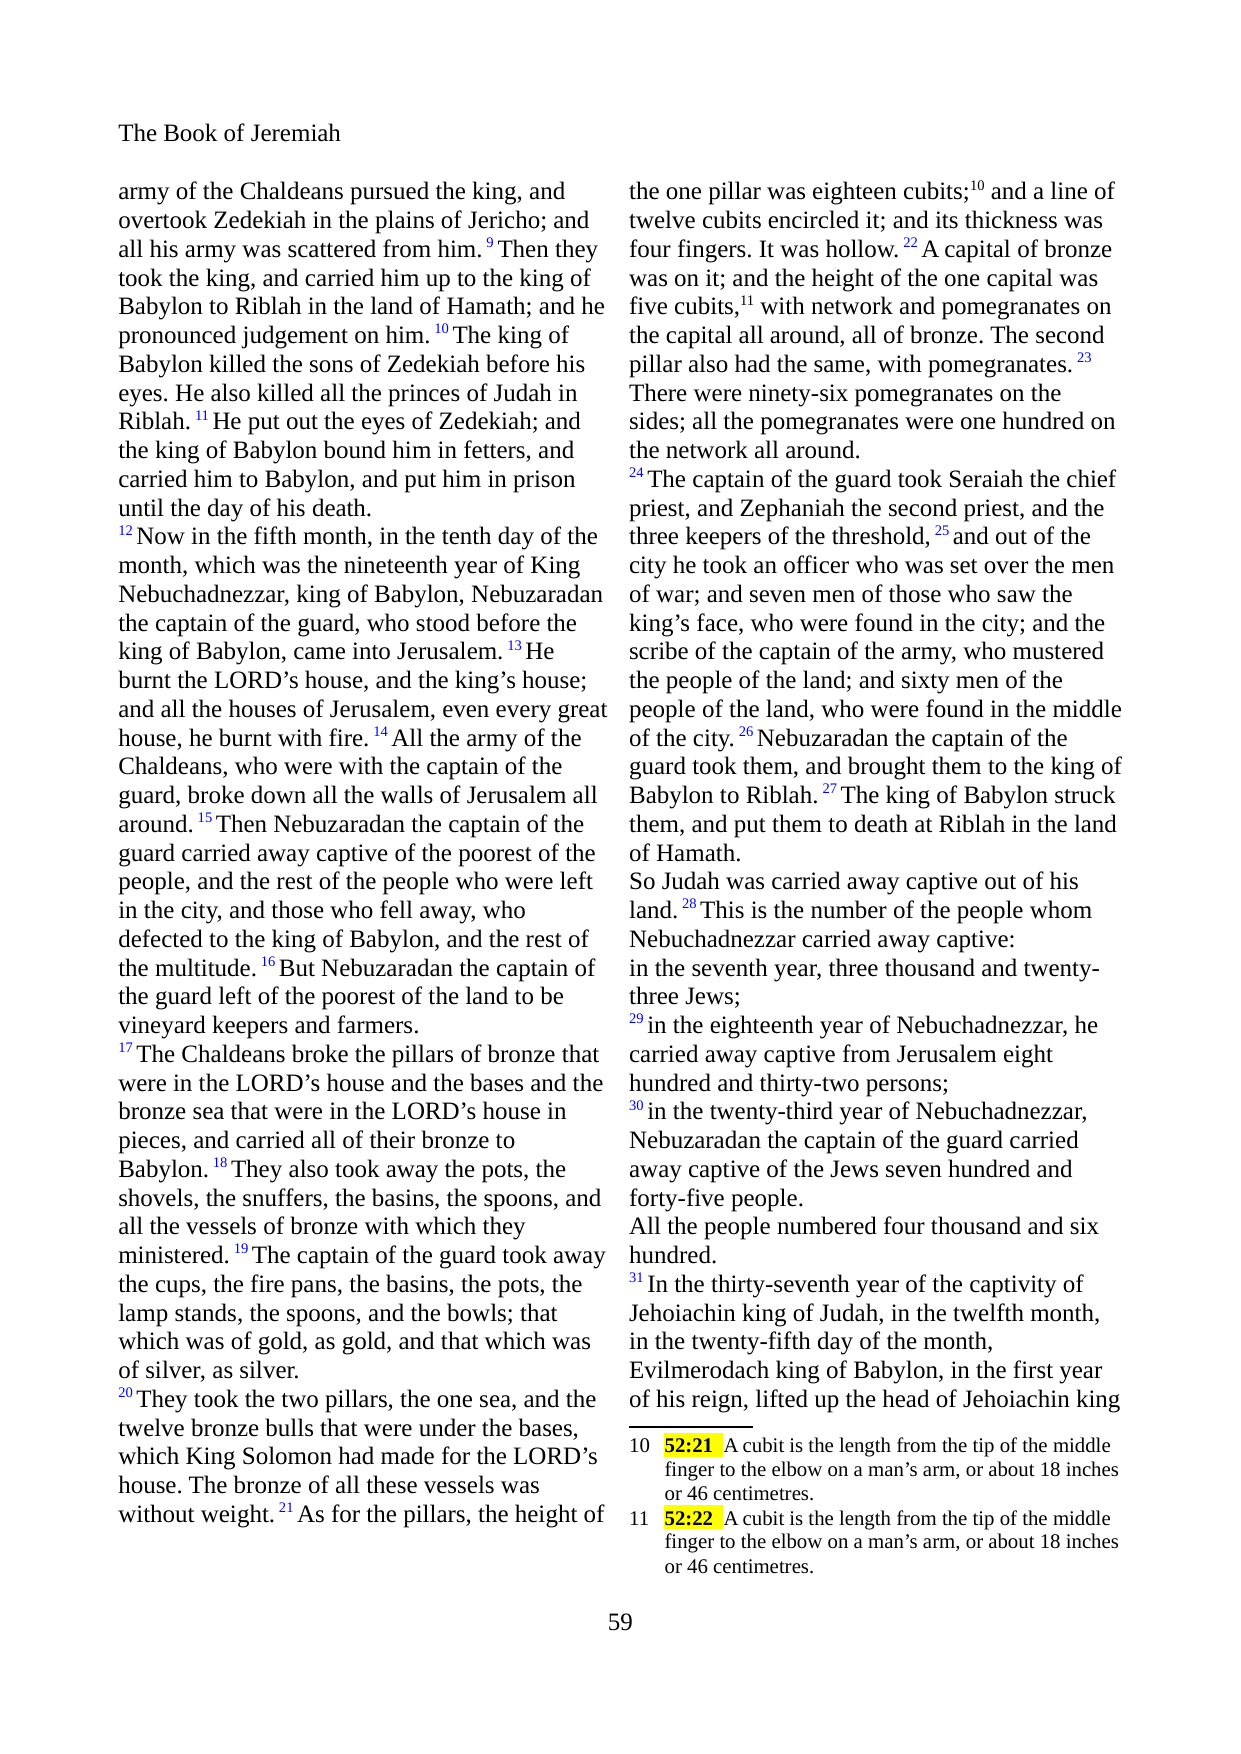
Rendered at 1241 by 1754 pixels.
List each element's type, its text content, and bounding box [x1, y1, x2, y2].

text 52:22 A cubit is the length from the tip of the middle finger to the elbow on a man’s arm, or about 18 inches or 46 centimetres. [629, 1505, 1122, 1578]
text 29 in the eighteenth year of Nebuchadnezzar, he carried away captive from Jerusalem eight hundred and thirty-two persons; [629, 1010, 1122, 1096]
text 24 The captain of the guard took Seraiah the chief priest, and Zephaniah the second priest, and the three keepers of the threshold, 25 and out of the city he took an officer who was set over the men of war; and seven men of those who saw the king’s face, who were found in the city; and the scribe of the captain of the army, who mustered the people of the land; and sixty men of the people of the land, who were found in the middle of the city. 26 Nebuzaradan the captain of the guard took them, and brought them to the king of Babylon to Riblah. 27 The king of Babylon struck them, and put them to death at Riblah in the land of Hamath. [629, 464, 1122, 866]
text All the people numbered four thousand and six hundred. [629, 1211, 1122, 1269]
text army of the Chaldeans pursued the king, and overtook Zedekiah in the plains of Jericho; and all his army was scattered from him. 9 Then they took the king, and carried him up to the king of Babylon to Riblah in the land of Hamath; and he pronounced judgement on him. 10 The king of Babylon killed the sons of Zedekiah before his eyes. He also killed all the princes of Judah in Riblah. 11 He put out the eyes of Zedekiah; and the king of Babylon bound him in fetters, and carried him to Babylon, and put him in prison until the day of his death. [118, 176, 611, 521]
text So Judah was carried away captive out of his land. 28 This is the number of the people whom Nebuchadnezzar carried away captive: [629, 866, 1122, 953]
text the one pillar was eighteen cubits; and a line of twelve cubits encircled it; and its thickness was four fingers. It was hollow. 22 A capital of bronze was on it; and the height of the one capital was five cubits, with network and pomegranates on the capital all around, all of bronze. The second pillar also had the same, with pomegranates. 23 There were ninety-six pomegranates on the sides; all the pomegranates were one hundred on the network all around. [629, 176, 1122, 464]
text 20 They took the two pillars, the one sea, and the twelve bronze bulls that were under the bases, which King Solomon had made for the LORD’s house. The bronze of all these vessels was without weight. 21 As for the pillars, the height of [118, 1384, 611, 1528]
text 30 in the twenty-third year of Nebuchadnezzar, Nebuzaradan the captain of the guard carried away captive of the Jews seven hundred and forty-five people. [629, 1096, 1122, 1211]
text 17 The Chaldeans broke the pillars of bronze that were in the LORD’s house and the bases and the bronze sea that were in the LORD’s house in pieces, and carried all of their bronze to Babylon. 18 They also took away the pots, the shovels, the snuffers, the basins, the spoons, and all the vessels of bronze with which they ministered. 19 The captain of the guard took away the cups, the fire pans, the basins, the pots, the lamp stands, the spoons, and the bowls; that which was of gold, as gold, and that which was of silver, as silver. [118, 1039, 611, 1384]
text in the seventh year, three thousand and twenty-three Jews; [629, 953, 1122, 1010]
text 52:21 A cubit is the length from the tip of the middle finger to the elbow on a man’s arm, or about 18 inches or 46 centimetres. [629, 1433, 1122, 1505]
text 31 In the thirty-seventh year of the captivity of Jehoiachin king of Judah, in the twelfth month, in the twenty-fifth day of the month, Evilmerodach king of Babylon, in the first year of his reign, lifted up the head of Jehoiachin king [629, 1269, 1122, 1413]
text 12 Now in the fifth month, in the tenth day of the month, which was the nineteenth year of King Nebuchadnezzar, king of Babylon, Nebuzaradan the captain of the guard, who stood before the king of Babylon, came into Jerusalem. 13 He burnt the LORD’s house, and the king’s house; and all the houses of Jerusalem, even every great house, he burnt with fire. 14 All the army of the Chaldeans, who were with the captain of the guard, broke down all the walls of Jerusalem all around. 15 Then Nebuzaradan the captain of the guard carried away captive of the poorest of the people, and the rest of the people who were left in the city, and those who fell away, who defected to the king of Babylon, and the rest of the multitude. 16 But Nebuzaradan the captain of the guard left of the poorest of the land to be vineyard keepers and farmers. [118, 521, 611, 1039]
